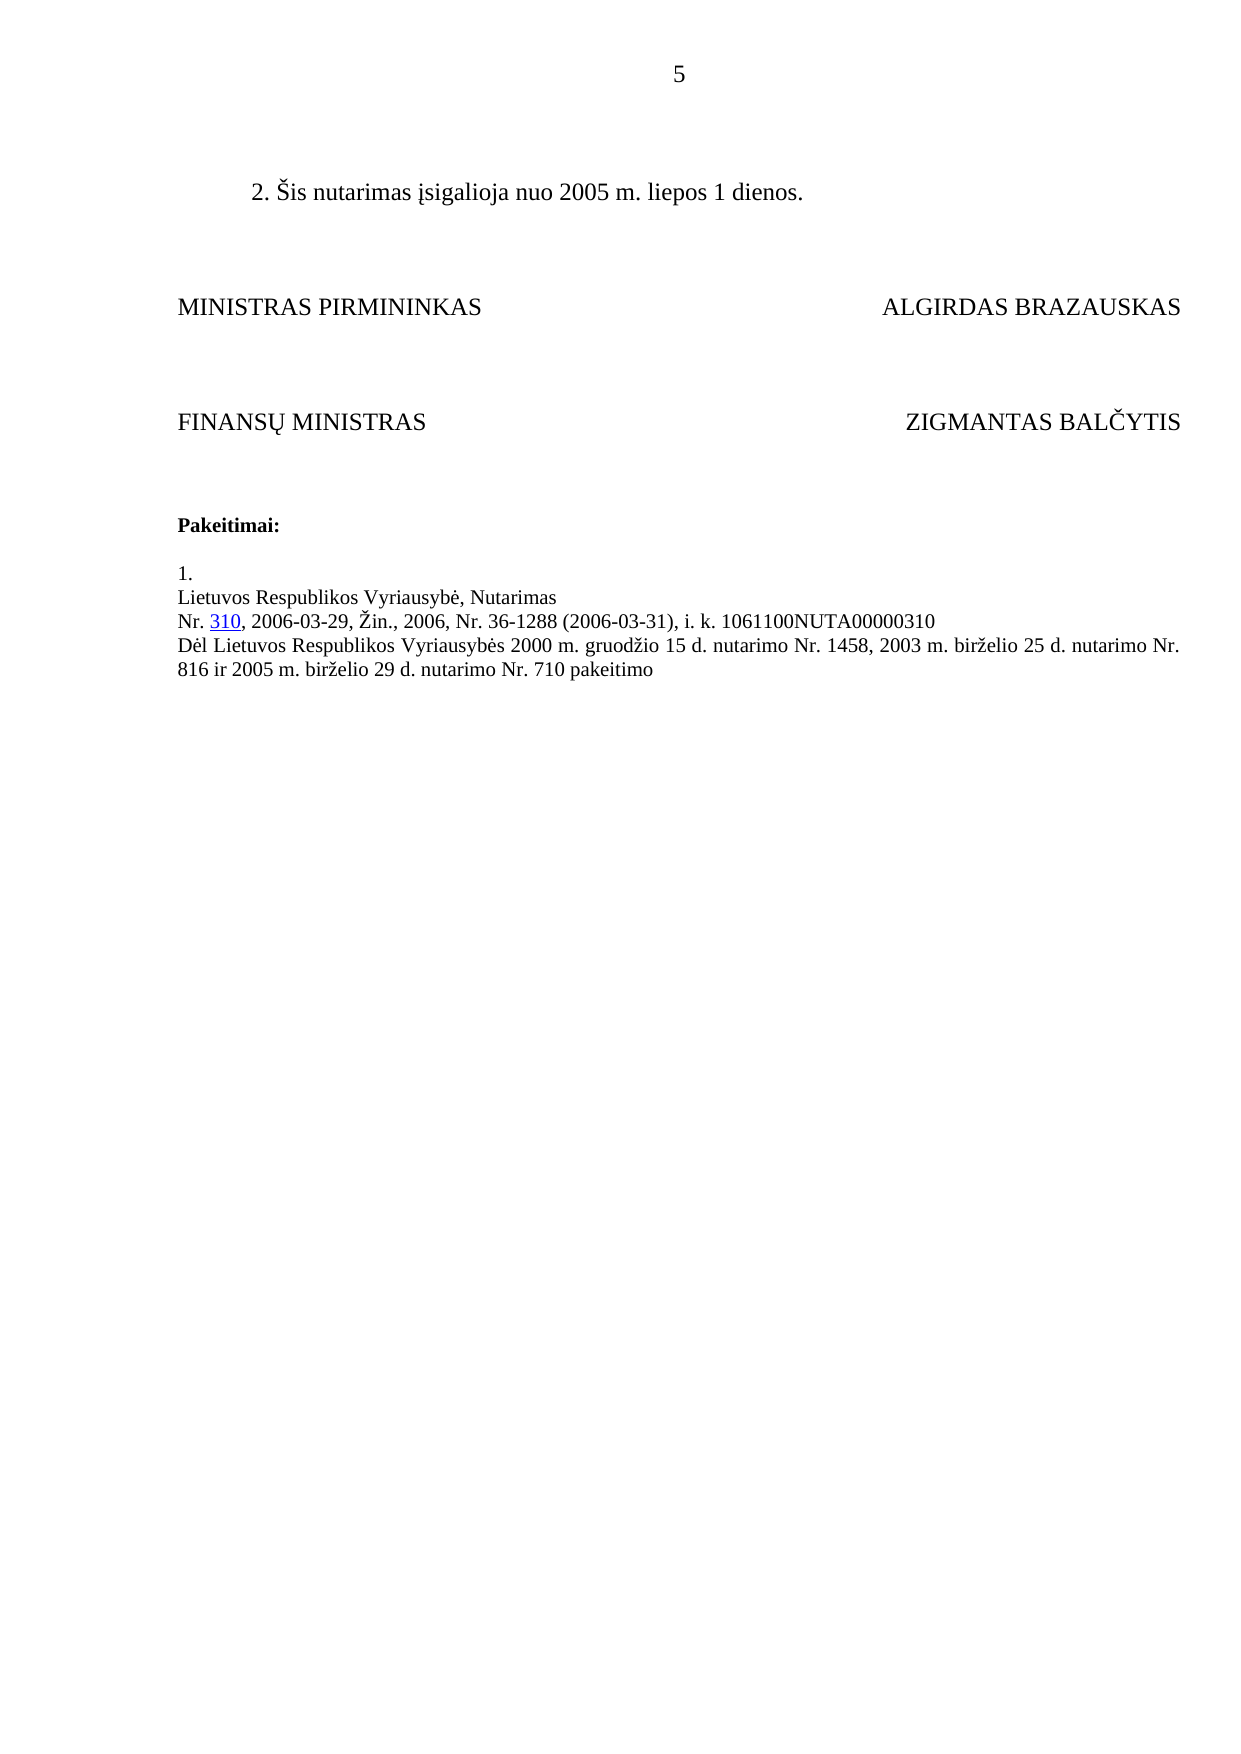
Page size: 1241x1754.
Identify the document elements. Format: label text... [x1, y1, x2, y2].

text 1. [177, 561, 1181, 585]
text Pakeitimai: [177, 513, 1181, 537]
text Ministras Pirmininkas Algirdas Brazauskas [177, 292, 1181, 321]
text Nr. 310, 2006-03-29, Žin., 2006, Nr. 36-1288 (2006-03-31), i. k. 1061100NUTA00000310 [177, 609, 1181, 633]
text Lietuvos Respublikos Vyriausybė, Nutarimas [177, 585, 1181, 609]
text 2. Šis nutarimas įsigalioja nuo 2005 m. liepos 1 dienos. [177, 177, 1181, 206]
text Finansų ministras Zigmantas Balčytis [177, 407, 1181, 436]
text Dėl Lietuvos Respublikos Vyriausybės 2000 m. gruodžio 15 d. nutarimo Nr. 1458, 2003 m. birželio 25 d. nutarimo Nr. 816 ir 2005 m. birželio 29 d. nutarimo Nr. 710 pakeitimo [177, 633, 1181, 681]
